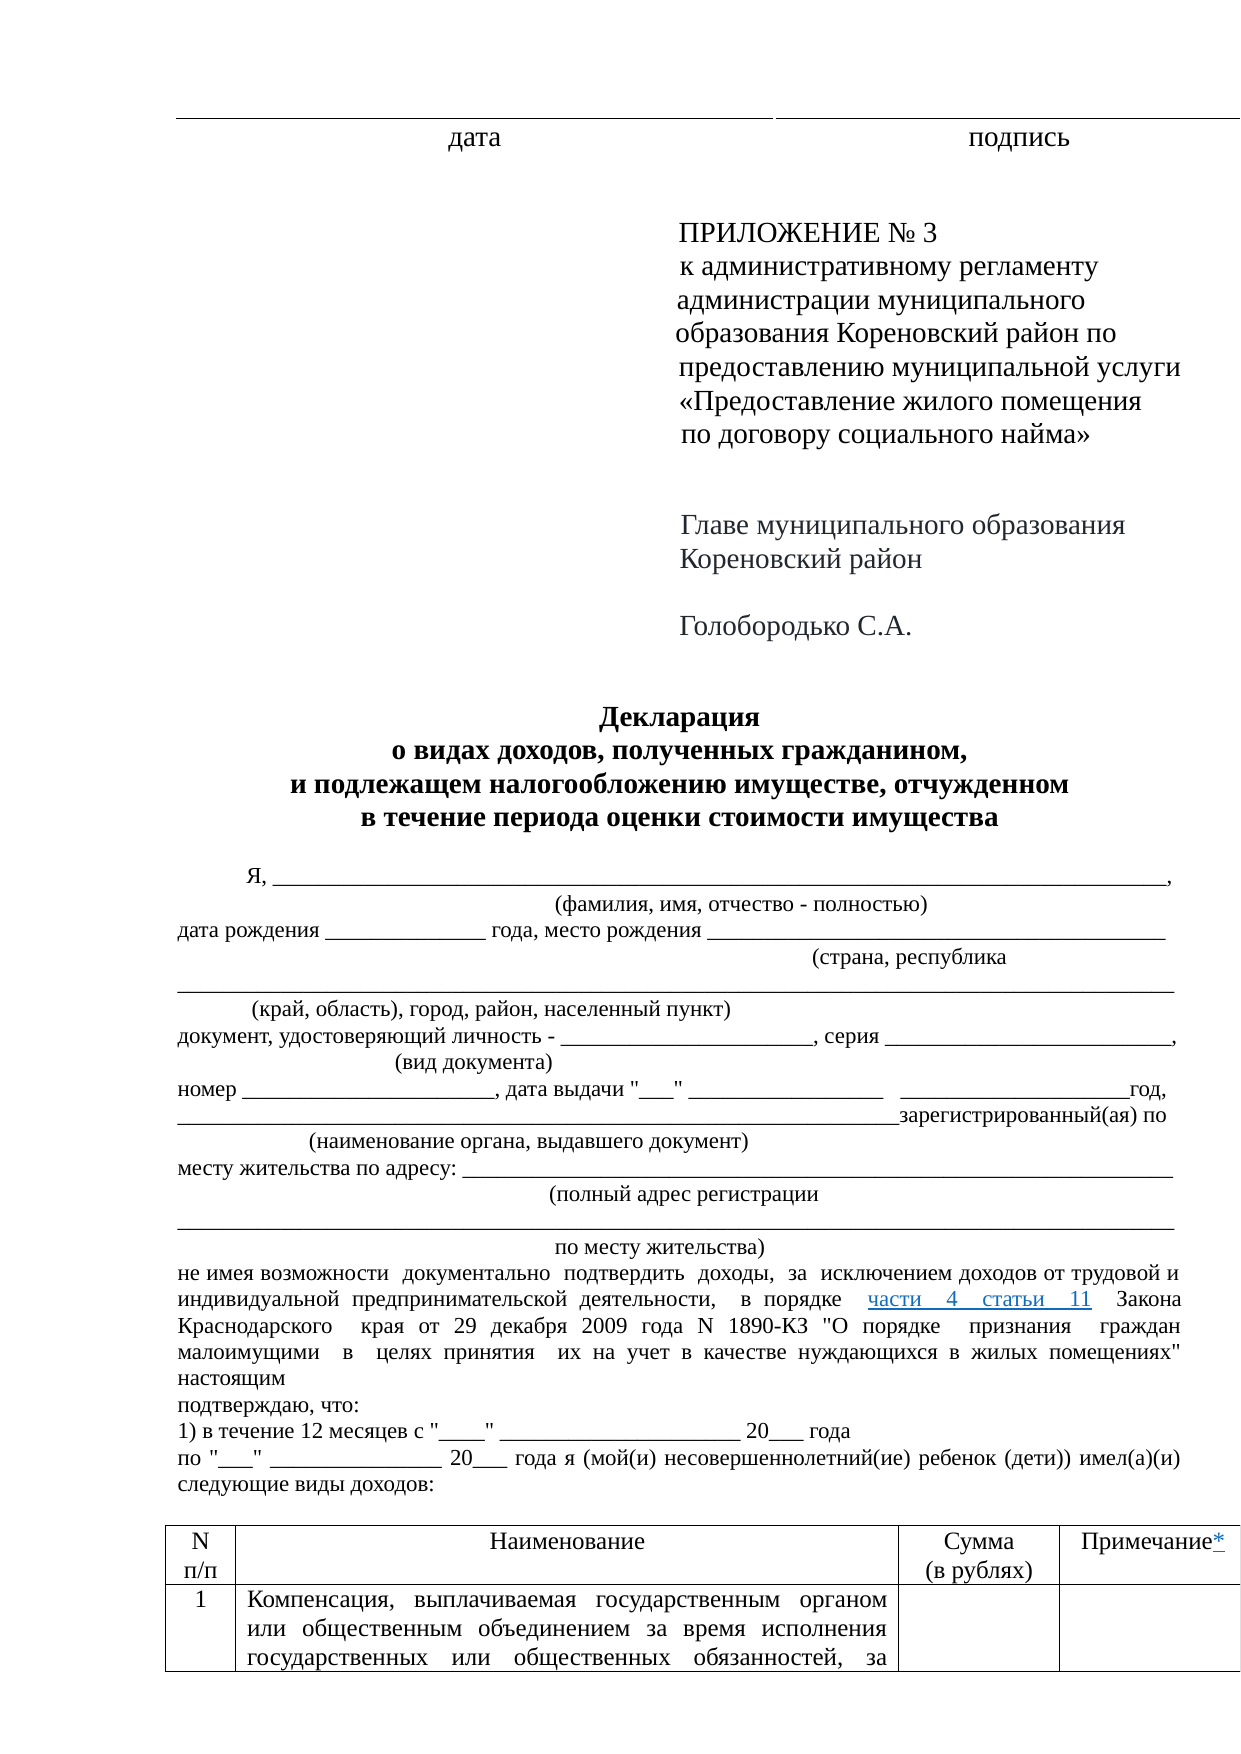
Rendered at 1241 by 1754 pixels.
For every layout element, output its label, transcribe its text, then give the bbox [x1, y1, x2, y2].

text Голобородько С.А. [177, 608, 1182, 641]
text (край, область), город, район, населенный пункт) [177, 996, 1182, 1022]
text месту жительства по адресу: ______________________________________________________________ [177, 1154, 1182, 1180]
text к административному регламенту [177, 248, 1182, 282]
text ПРИЛОЖЕНИЕ № 3 [177, 215, 1182, 248]
text по "___" _______________ 20___ года я (мой(и) несовершеннолетний(ие) ребенок (дети)) имел(а)(и) следующие виды доходов: [177, 1443, 1182, 1496]
text (вид документа) [177, 1048, 1182, 1074]
text дата рождения ______________ года, место рождения ________________________________________ [177, 916, 1182, 943]
text предоставлению муниципальной услуги «Предоставление жилого помещения по договору социального найма» [177, 349, 1182, 450]
table_header Сумма (в рублях) [899, 1526, 1059, 1583]
text не имея возможности документально подтвердить доходы, за исключением доходов от трудовой и индивидуальной предпринимательской деятельности, в порядке части 4 статьи 11 Закона Краснодарского края от 29 декабря 2009 года N 1890-КЗ "О порядке признания граждан малоимущими в целях принятия их на учет в качестве нуждающихся в жилых помещениях" настоящим [177, 1259, 1182, 1391]
table_cell дата [176, 119, 773, 153]
text образования Кореновский район по [177, 316, 1182, 349]
table_header Наименование [236, 1526, 898, 1583]
table_cell [899, 1585, 1059, 1671]
text и подлежащем налогообложению имуществе, отчужденном [177, 766, 1182, 799]
text о видах доходов, полученных гражданином, [177, 732, 1182, 766]
text в течение периода оценки стоимости имущества [177, 799, 1182, 833]
text _______________________________________________________________зарегистрированный(ая) по [177, 1101, 1182, 1127]
text (наименование органа, выдавшего документ) [177, 1127, 1182, 1154]
text Декларация [177, 699, 1182, 732]
table_cell подпись [776, 119, 1240, 153]
table_cell 1 [166, 1585, 235, 1671]
text (полный адрес регистрации [177, 1180, 1182, 1206]
table_cell Компенсация, выплачиваемая государственным органом или общественным объединением за время исполнения государственных или общественных обязанностей, за [236, 1585, 898, 1671]
text Я, ______________________________________________________________________________, [177, 862, 1182, 890]
table_header Примечание* [1060, 1526, 1240, 1583]
text администрации муниципального [177, 282, 1182, 316]
text _______________________________________________________________________________________ [177, 1206, 1182, 1233]
text _______________________________________________________________________________________ [177, 969, 1182, 996]
text 1) в течение 12 месяцев с "____" _____________________ 20___ года [177, 1417, 1182, 1443]
text по месту жительства) [177, 1233, 1182, 1259]
text номер ______________________, дата выдачи "___" _________________ ____________________год, [177, 1074, 1182, 1101]
text (страна, республика [177, 943, 1182, 969]
text документ, удостоверяющий личность - ______________________, серия _________________________, [177, 1022, 1182, 1048]
text подтверждаю, что: [177, 1391, 1182, 1417]
table_cell [1060, 1585, 1240, 1671]
table_header N п/п [166, 1526, 235, 1583]
text Главе муниципального образования Кореновский район [177, 507, 1182, 574]
text (фамилия, имя, отчество - полностью) [177, 890, 1182, 916]
